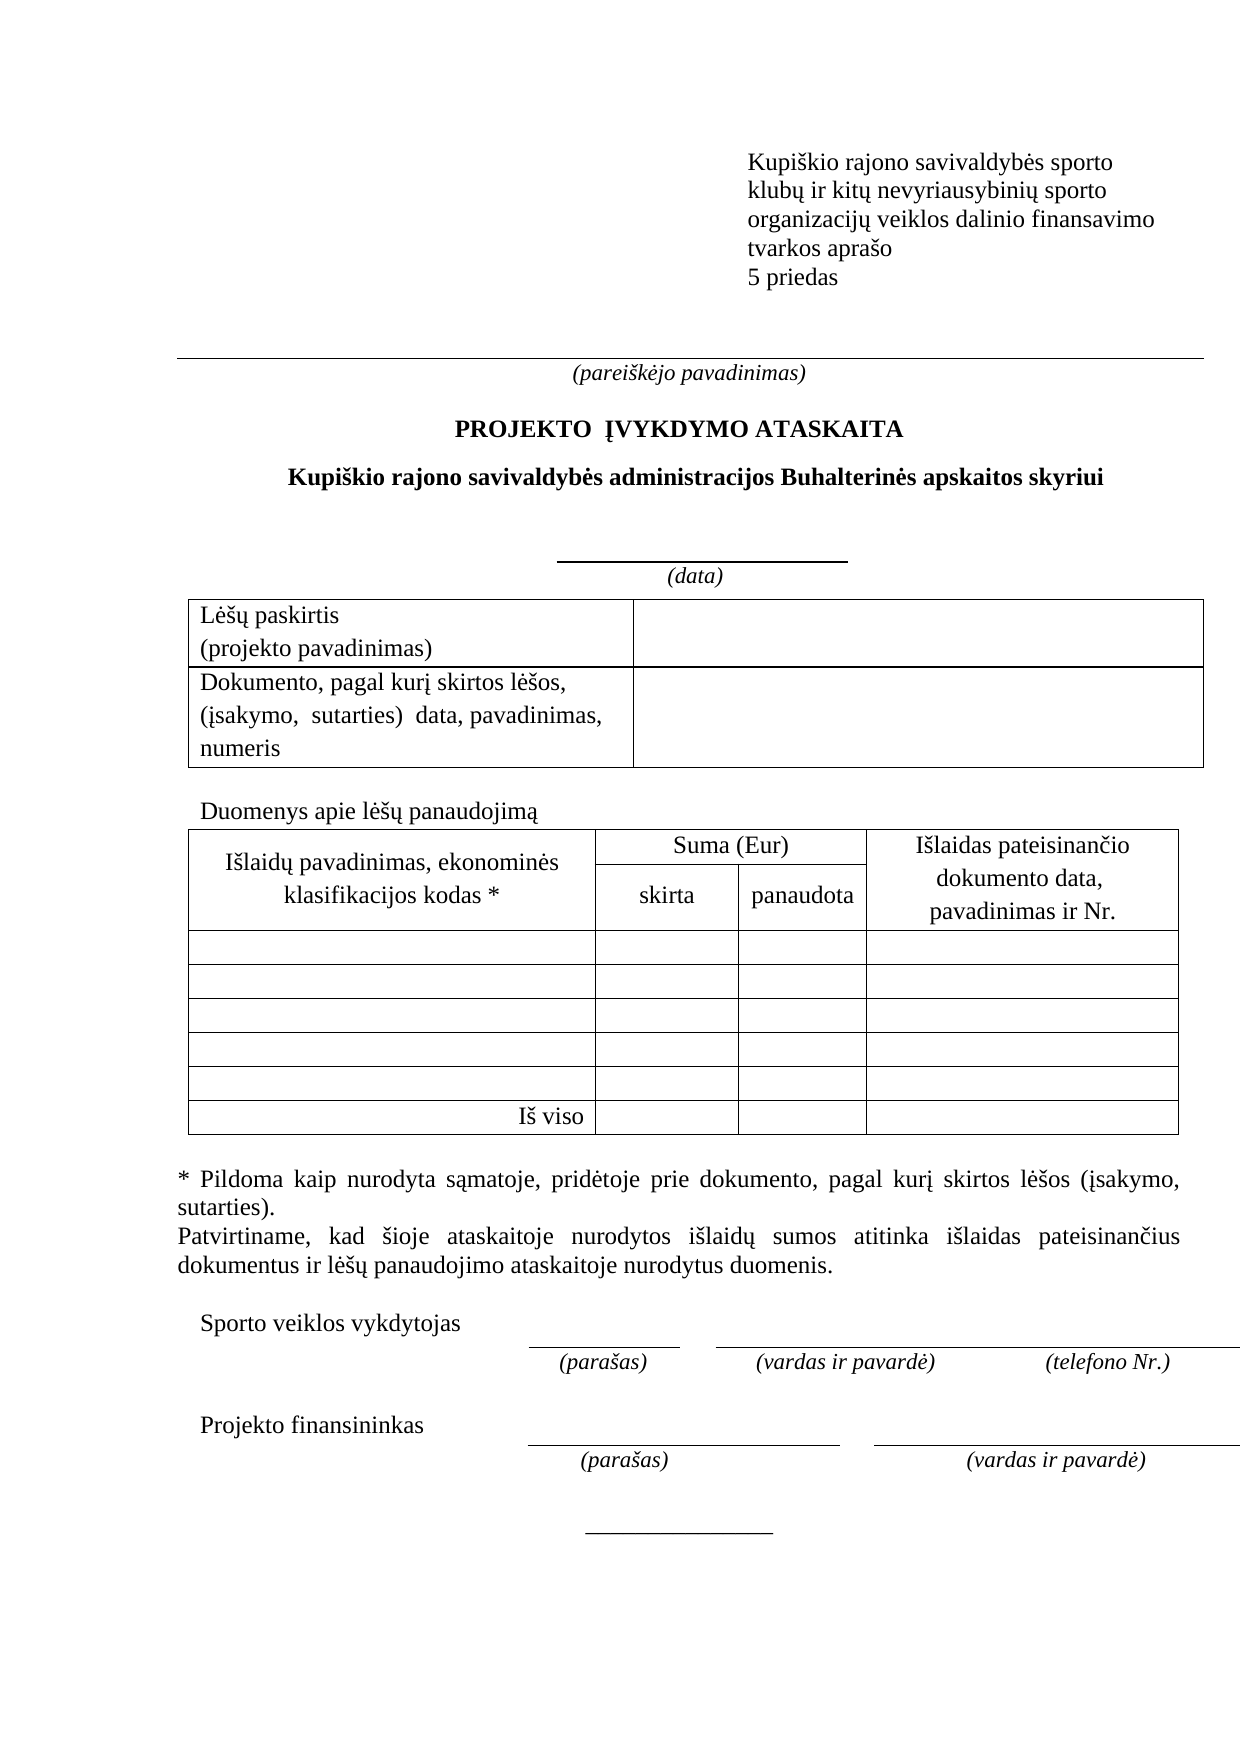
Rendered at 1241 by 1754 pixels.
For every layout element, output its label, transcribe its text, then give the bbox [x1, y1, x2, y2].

text Patvirtiname, kad šioje ataskaitoje nurodytos išlaidų sumos atitinka išlaidas pateisinančius dokumentus ir lėšų panaudojimo ataskaitoje nurodytus duomenis. [177, 1221, 1181, 1279]
table_header [493, 1405, 528, 1445]
table_cell Išlaidų pavadinimas, ekonominės klasifikacijos kodas * [189, 830, 595, 929]
table_cell panaudota [739, 865, 866, 929]
text _______________ [177, 1508, 1181, 1537]
table_cell [739, 965, 866, 998]
table_header [189, 526, 557, 561]
table_cell (parašas) [529, 1348, 680, 1386]
table_cell [493, 1445, 528, 1479]
table_cell (vardas ir pavardė) [874, 1446, 1240, 1479]
table_header Projekto finansininkas [189, 1405, 493, 1445]
text PROJEKTO ĮVYKDYMO ATASKAITA [177, 414, 1181, 443]
table_cell [189, 965, 595, 998]
table_cell [739, 999, 866, 1032]
table_cell [867, 1033, 1178, 1066]
table_header [528, 1405, 840, 1445]
table_cell [867, 999, 1178, 1032]
table_cell [596, 1033, 738, 1066]
table_cell Suma (Eur) [596, 830, 866, 863]
table_cell [596, 999, 738, 1032]
table_header [529, 1298, 680, 1347]
table_cell Iš viso [189, 1101, 595, 1134]
text 5 priedas [709, 262, 1181, 291]
table_header [840, 1405, 874, 1445]
table_cell Lėšų paskirtis (projekto pavadinimas) [189, 600, 633, 666]
table_header [557, 526, 847, 561]
table_cell [189, 999, 595, 1032]
text Kupiškio rajono savivaldybės sporto klubų ir kitų nevyriausybinių sporto organizacijų veiklos dalinio finansavimo tvarkos aprašo [747, 147, 1162, 262]
table_header [483, 1298, 528, 1347]
table_cell [189, 1033, 595, 1066]
table_cell [189, 1445, 493, 1479]
table_cell [189, 1347, 483, 1386]
table_header [848, 526, 1204, 561]
table_cell [189, 1067, 595, 1100]
table_cell (pareiškėjo pavadinimas) [177, 359, 1204, 395]
table_header [716, 1298, 978, 1347]
table_cell (vardas ir pavardė) [716, 1348, 978, 1386]
table_cell [596, 965, 738, 998]
table_cell [596, 931, 738, 963]
table_cell (parašas) [528, 1446, 840, 1479]
table_cell [840, 1445, 874, 1479]
table_cell [634, 600, 1203, 666]
table_cell (telefono Nr.) [978, 1348, 1240, 1386]
table_cell [596, 1067, 738, 1100]
table_cell [680, 1347, 716, 1386]
table_cell [483, 1347, 528, 1386]
table_cell [189, 931, 595, 963]
table_cell [867, 965, 1178, 998]
table_cell Dokumento, pagal kurį skirtos lėšos, (įsakymo, sutarties) data, pavadinimas, numeris [189, 668, 633, 767]
table_header Duomenys apie lėšų panaudojimą [189, 796, 1179, 829]
table_cell [739, 1067, 866, 1100]
table_cell Išlaidas pateisinančio dokumento data, pavadinimas ir Nr. [867, 830, 1178, 929]
table_cell [739, 1033, 866, 1066]
table_header [978, 1298, 1240, 1347]
table_cell [867, 931, 1178, 963]
table_cell skirta [596, 865, 738, 929]
table_cell [739, 1101, 866, 1134]
table_header Sporto veiklos vykdytojas [189, 1298, 483, 1347]
table_cell [634, 668, 1203, 767]
table_cell (data) [189, 561, 1204, 599]
table_cell [867, 1101, 1178, 1134]
table_cell [867, 1067, 1178, 1100]
table_header [874, 1405, 1240, 1445]
table_header [177, 319, 1204, 358]
text * Pildoma kaip nurodyta sąmatoje, pridėtoje prie dokumento, pagal kurį skirtos lėšos (įsakymo, sutarties). [177, 1164, 1181, 1221]
table_cell [739, 931, 866, 963]
table_cell [596, 1101, 738, 1134]
table_header [680, 1298, 716, 1347]
table_header Kupiškio rajono savivaldybės administracijos Buhalterinės apskaitos skyriui [189, 462, 1204, 506]
